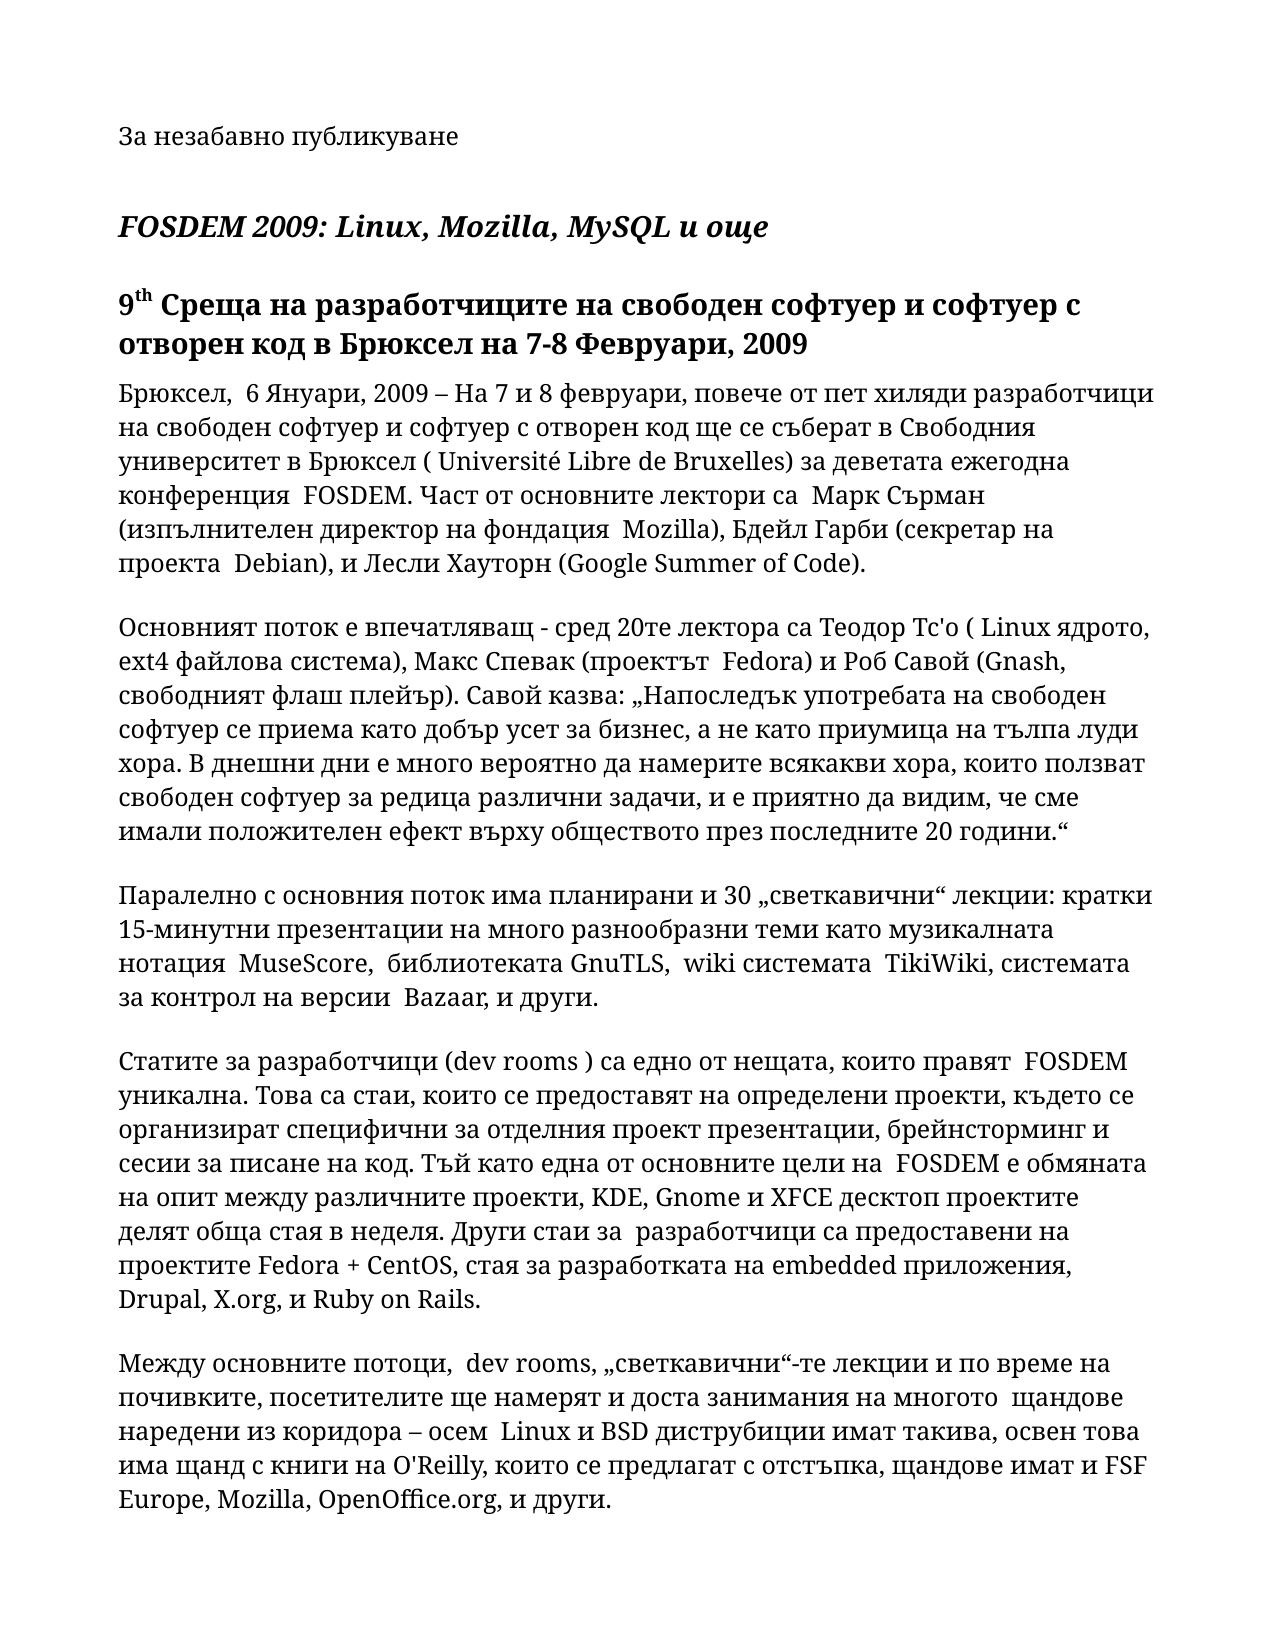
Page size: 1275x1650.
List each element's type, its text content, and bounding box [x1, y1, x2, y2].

text Брюксел, 6 Януари, 2009 – На 7 и 8 февруари, повече от пет хиляди разработчици на свободен софтуер и софтуер с отворен код ще се съберат в Свободния университет в Брюксел ( Université Libre de Bruxelles) за деветата ежегодна конференция FOSDEM. Част от основните лектори са Марк Сърман (изпълнителен директор на фондация Mozilla), Бдейл Гарби (секретар на проекта Debian), и Лесли Хауторн (Google Summer of Code). [118, 376, 1157, 580]
text Паралелно с основния поток има планирани и 30 „светкавични“ лекции: кратки 15-минутни презентации на много разнообразни теми като музикалната нотация MuseScore, библиотеката GnuTLS, wiki системата TikiWiki, системата за контрол на версии Bazaar, и други. [118, 877, 1157, 1014]
text За незабавно публикуване [118, 118, 1157, 152]
text Между основните потоци, dev rooms, „светкавични“-те лекции и по време на почивките, посетителите ще намерят и доста занимания на многото щандове наредени из коридора – осем Linux и BSD диструбиции имат такива, освен това има щанд с книги на O'Reilly, които се предлагат с отстъпка, щандове имат и FSF Europe, Mozilla, OpenOffice.org, и други. [118, 1345, 1157, 1516]
text Статите за разработчици (dev rooms ) са едно от нещата, които правят FOSDEM уникална. Това са стаи, които се предоставят на определени проекти, където се организират специфични за отделния проект презентации, брейнсторминг и сесии за писане на код. Тъй като една от основните цели на FOSDEM е обмяната на опит между различните проекти, KDE, Gnome и XFCE десктоп проектите делят обща стая в неделя. Други стаи за разработчици са предоставени на проектите Fedora + CentOS, стая за разработката на embedded приложения, Drupal, X.org, и Ruby on Rails. [118, 1043, 1157, 1316]
subtitle FOSDEM 2009: Linux, Mozilla, MySQL и още [118, 207, 1157, 246]
text Основният поток е впечатляващ - сред 20те лектора са Теодор Тс'о ( Linux ядрото, ext4 файлова система), Макс Спевак (проектът Fedora) и Роб Савой (Gnash, свободният флаш плейър). Савой казва: „Напоследък употребата на свободен софтуер се приема като добър усет за бизнес, а не като приумица на тълпа луди хора. В днешни дни е много вероятно да намерите всякакви хора, които ползват свободен софтуер за редица различни задачи, и е приятно да видим, че сме имали положителен ефект върху обществото през последните 20 години.“ [118, 609, 1157, 848]
subtitle 9th Среща на разработчиците на свободен софтуер и софтуер с отворен код в Брюксел на 7-8 Февруари, 2009 [118, 284, 1157, 363]
